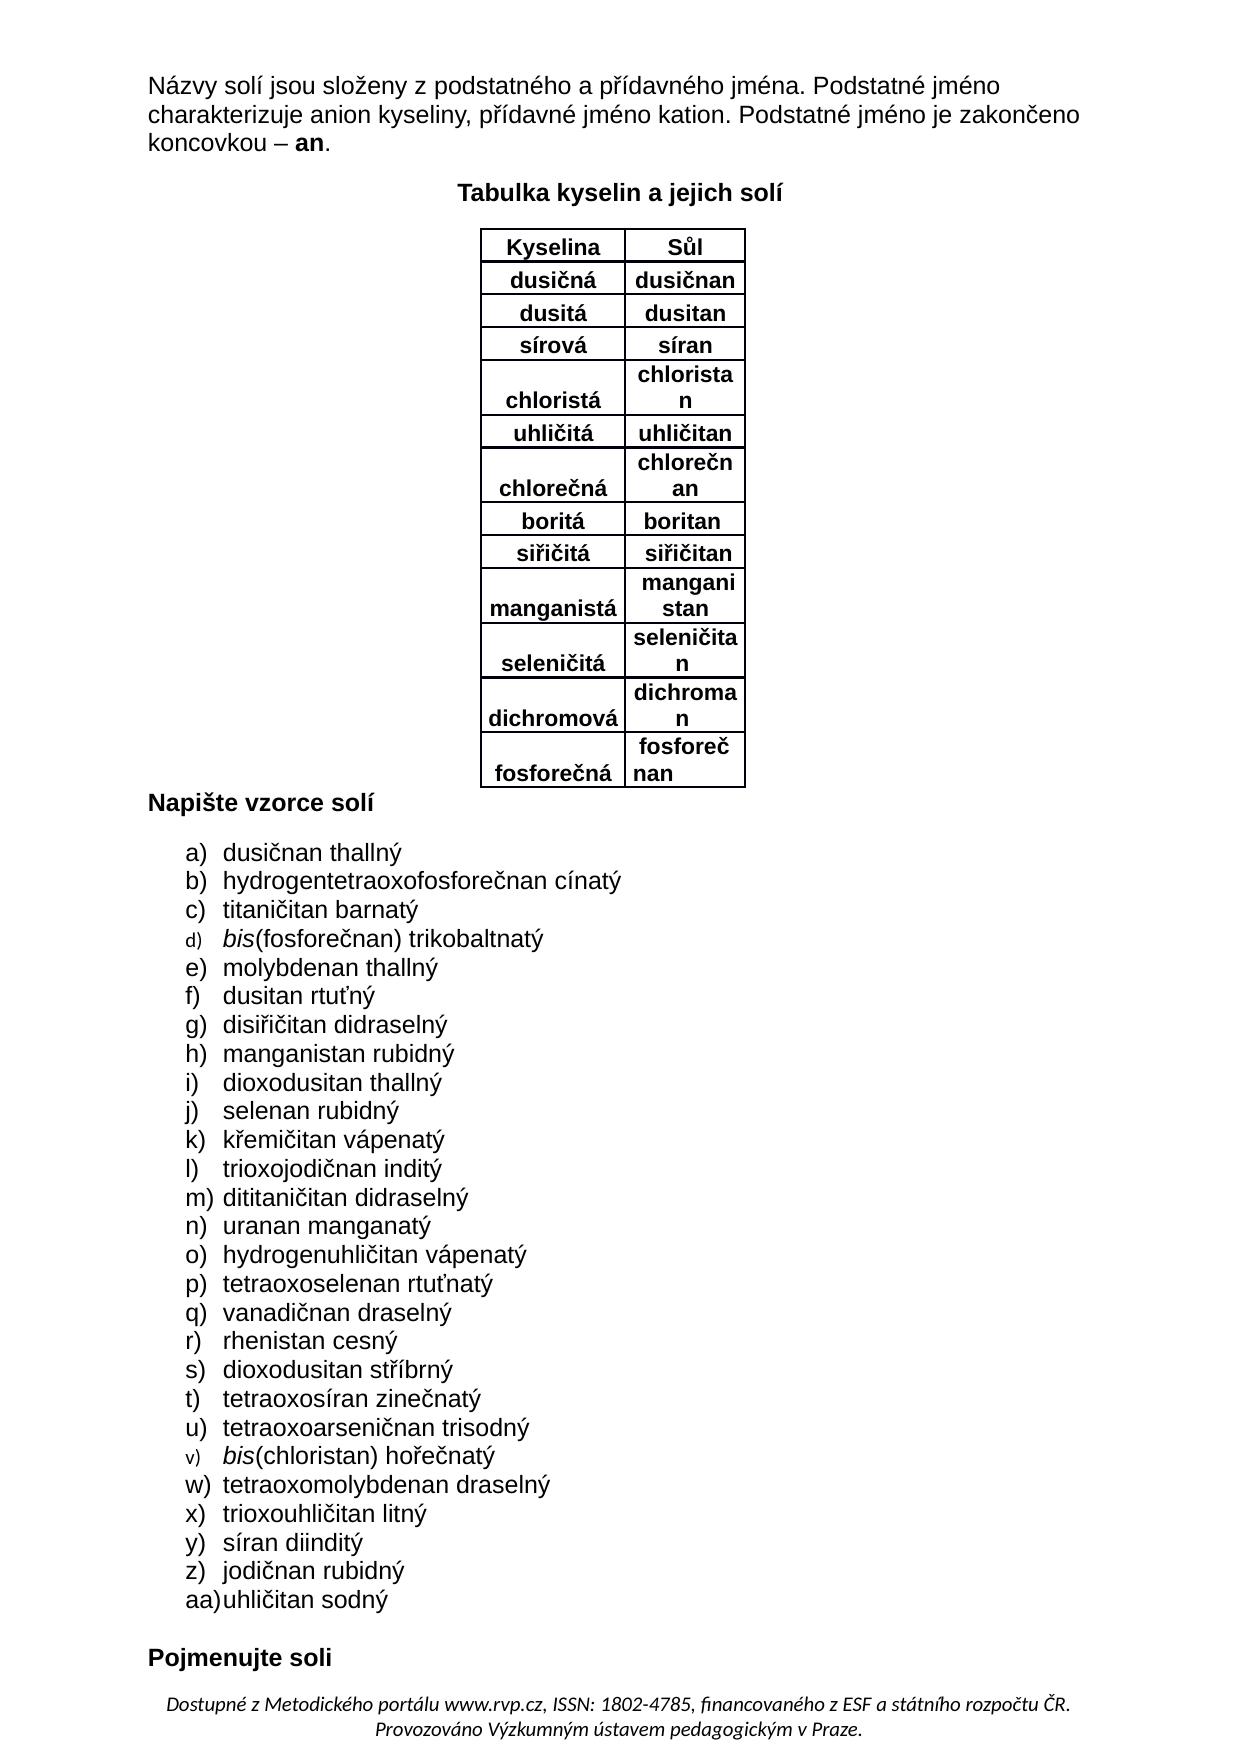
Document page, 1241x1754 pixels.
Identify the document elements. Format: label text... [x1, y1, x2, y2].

table_cell chlorečnan [626, 449, 744, 501]
table_cell uhličitá [482, 416, 624, 446]
table_cell boritan [626, 503, 744, 534]
list selenan rubidný [185, 1096, 1092, 1125]
list dioxodusitan stříbrný [185, 1355, 1092, 1384]
list disiřičitan didraselný [185, 1010, 1092, 1039]
list tetraoxomolybdenan draselný [185, 1470, 1092, 1499]
table_cell seleničitan [626, 624, 744, 676]
table_cell siřičitan [626, 536, 744, 567]
list křemičitan vápenatý [185, 1125, 1092, 1154]
list hydrogenuhličitan vápenatý [185, 1240, 1092, 1269]
table_cell fosforečnan [626, 733, 744, 786]
list tetraoxoselenan rtuťnatý [185, 1269, 1092, 1298]
list uhličitan sodný [185, 1585, 1092, 1614]
text Napište vzorce solí [148, 788, 1092, 817]
table_cell chlorečná [482, 449, 624, 501]
list tetraoxoarseničnan trisodný [185, 1413, 1092, 1441]
list dusitan rtuťný [185, 981, 1092, 1010]
table_cell boritá [482, 503, 624, 534]
table_cell dusičná [482, 263, 624, 293]
table_cell dichromová [482, 679, 624, 731]
list bis(fosforečnan) trikobaltnatý [185, 924, 1092, 953]
table_header Kyselina [482, 230, 624, 260]
table_cell sírová [482, 328, 624, 359]
table_cell chloristá [482, 361, 624, 413]
list uranan manganatý [185, 1211, 1092, 1240]
table_cell seleničitá [482, 624, 624, 676]
list trioxouhličitan litný [185, 1499, 1092, 1528]
list vanadičnan draselný [185, 1298, 1092, 1326]
list trioxojodičnan inditý [185, 1154, 1092, 1183]
list hydrogentetraoxofosforečnan cínatý [185, 866, 1092, 895]
table_cell manganistá [482, 569, 624, 622]
list titaničitan barnatý [185, 895, 1092, 924]
table_cell siřičitá [482, 536, 624, 567]
table_cell dusičnan [626, 263, 744, 293]
list jodičnan rubidný [185, 1556, 1092, 1585]
list síran diinditý [185, 1528, 1092, 1556]
table_cell dusitá [482, 295, 624, 326]
table_cell chloristan [626, 361, 744, 413]
list dioxodusitan thallný [185, 1068, 1092, 1096]
table_cell síran [626, 328, 744, 359]
list bis(chloristan) hořečnatý [185, 1441, 1092, 1470]
table_cell dichroman [626, 679, 744, 731]
text Tabulka kyselin a jejich solí [148, 178, 1092, 207]
list rhenistan cesný [185, 1326, 1092, 1355]
list dusičnan thallný [185, 838, 1092, 866]
table_cell manganistan [626, 569, 744, 622]
table_cell uhličitan [626, 416, 744, 446]
table_cell fosforečná [482, 733, 624, 786]
text Pojmenujte soli [148, 1643, 1092, 1671]
text Názvy solí jsou složeny z podstatného a přídavného jména. Podstatné jméno charakterizuje anion kyseliny, přídavné jméno kation. Podstatné jméno je zakončeno koncovkou – an. [148, 71, 1092, 157]
table_cell dusitan [626, 295, 744, 326]
list molybdenan thallný [185, 953, 1092, 981]
table_header Sůl [626, 230, 744, 260]
list manganistan rubidný [185, 1039, 1092, 1068]
list tetraoxosíran zinečnatý [185, 1384, 1092, 1413]
list dititaničitan didraselný [185, 1183, 1092, 1211]
